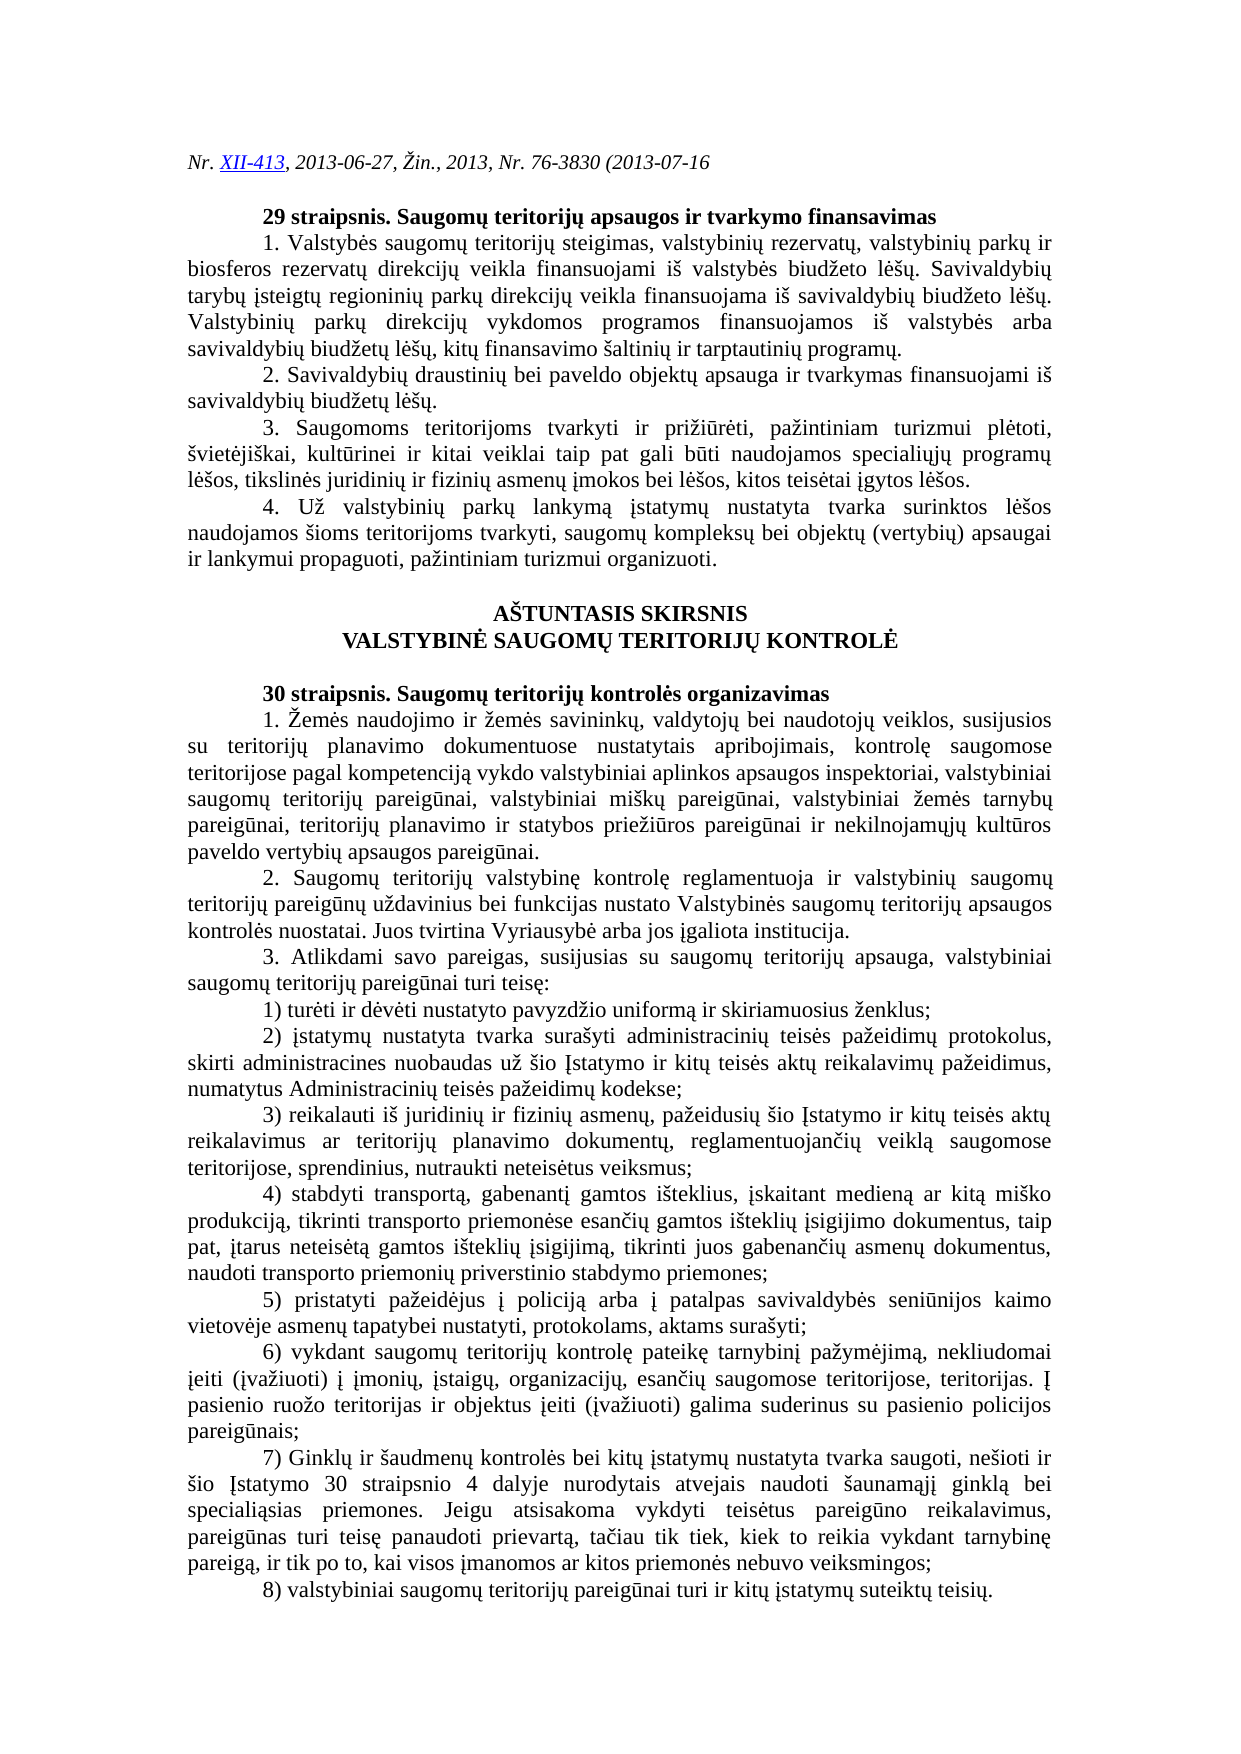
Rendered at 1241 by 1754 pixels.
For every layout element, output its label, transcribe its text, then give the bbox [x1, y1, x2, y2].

text 2. Saugomų teritorijų valstybinę kontrolę reglamentuoja ir valstybinių saugomų teritorijų pareigūnų uždavinius bei funkcijas nustato Valstybinės saugomų teritorijų apsaugos kontrolės nuostatai. Juos tvirtina Vyriausybė arba jos įgaliota institucija. [187, 864, 1053, 943]
text 1. Valstybės saugomų teritorijų steigimas, valstybinių rezervatų, valstybinių parkų ir biosferos rezervatų direkcijų veikla finansuojami iš valstybės biudžeto lėšų. Savivaldybių tarybų įsteigtų regioninių parkų direkcijų veikla finansuojama iš savivaldybių biudžeto lėšų. Valstybinių parkų direkcijų vykdomos programos finansuojamos iš valstybės arba savivaldybių biudžetų lėšų, kitų finansavimo šaltinių ir tarptautinių programų. [187, 229, 1053, 361]
text 3. Atlikdami savo pareigas, susijusias su saugomų teritorijų apsauga, valstybiniai saugomų teritorijų pareigūnai turi teisę: [187, 943, 1053, 996]
text 2. Savivaldybių draustinių bei paveldo objektų apsauga ir tvarkymas finansuojami iš savivaldybių biudžetų lėšų. [187, 361, 1053, 414]
text 4) stabdyti transportą, gabenantį gamtos išteklius, įskaitant medieną ar kitą miško produkciją, tikrinti transporto priemonėse esančių gamtos išteklių įsigijimo dokumentus, taip pat, įtarus neteisėtą gamtos išteklių įsigijimą, tikrinti juos gabenančių asmenų dokumentus, naudoti transporto priemonių priverstinio stabdymo priemones; [187, 1180, 1053, 1286]
subtitle VALSTYBINĖ SAUGOMŲ TERITORIJŲ KONTROLĖ [187, 627, 1053, 653]
subtitle 29 straipsnis. Saugomų teritorijų apsaugos ir tvarkymo finansavimas [187, 203, 1053, 229]
text 3) reikalauti iš juridinių ir fizinių asmenų, pažeidusių šio Įstatymo ir kitų teisės aktų reikalavimus ar teritorijų planavimo dokumentų, reglamentuojančių veiklą saugomose teritorijose, sprendinius, nutraukti neteisėtus veiksmus; [187, 1101, 1053, 1180]
text 8) valstybiniai saugomų teritorijų pareigūnai turi ir kitų įstatymų suteiktų teisių. [187, 1576, 1053, 1602]
text 2) įstatymų nustatyta tvarka surašyti administracinių teisės pažeidimų protokolus, skirti administracines nuobaudas už šio Įstatymo ir kitų teisės aktų reikalavimų pažeidimus, numatytus Administracinių teisės pažeidimų kodekse; [187, 1022, 1053, 1101]
text 7) Ginklų ir šaudmenų kontrolės bei kitų įstatymų nustatyta tvarka saugoti, nešioti ir šio Įstatymo 30 straipsnio 4 dalyje nurodytais atvejais naudoti šaunamąjį ginklą bei specialiąsias priemones. Jeigu atsisakoma vykdyti teisėtus pareigūno reikalavimus, pareigūnas turi teisę panaudoti prievartą, tačiau tik tiek, kiek to reikia vykdant tarnybinę pareigą, ir tik po to, kai visos įmanomos ar kitos priemonės nebuvo veiksmingos; [187, 1444, 1053, 1576]
text 5) pristatyti pažeidėjus į policiją arba į patalpas savivaldybės seniūnijos kaimo vietovėje asmenų tapatybei nustatyti, protokolams, aktams surašyti; [187, 1286, 1053, 1338]
text 1. Žemės naudojimo ir žemės savininkų, valdytojų bei naudotojų veiklos, susijusios su teritorijų planavimo dokumentuose nustatytais apribojimais, kontrolę saugomose teritorijose pagal kompetenciją vykdo valstybiniai aplinkos apsaugos inspektoriai, valstybiniai saugomų teritorijų pareigūnai, valstybiniai miškų pareigūnai, valstybiniai žemės tarnybų pareigūnai, teritorijų planavimo ir statybos priežiūros pareigūnai ir nekilnojamųjų kultūros paveldo vertybių apsaugos pareigūnai. [187, 706, 1053, 864]
text 1) turėti ir dėvėti nustatyto pavyzdžio uniformą ir skiriamuosius ženklus; [187, 996, 1053, 1022]
text Nr. XII-413, 2013-06-27, Žin., 2013, Nr. 76-3830 (2013-07-16 [187, 150, 1053, 174]
text 3. Saugomoms teritorijoms tvarkyti ir prižiūrėti, pažintiniam turizmui plėtoti, švietėjiškai, kultūrinei ir kitai veiklai taip pat gali būti naudojamos specialiųjų programų lėšos, tikslinės juridinių ir fizinių asmenų įmokos bei lėšos, kitos teisėtai įgytos lėšos. [187, 414, 1053, 493]
subtitle AŠTUNTASIs SKIRSNIS [187, 601, 1053, 627]
text 6) vykdant saugomų teritorijų kontrolę pateikę tarnybinį pažymėjimą, nekliudomai įeiti (įvažiuoti) į įmonių, įstaigų, organizacijų, esančių saugomose teritorijose, teritorijas. Į pasienio ruožo teritorijas ir objektus įeiti (įvažiuoti) galima suderinus su pasienio policijos pareigūnais; [187, 1338, 1053, 1444]
text 4. Už valstybinių parkų lankymą įstatymų nustatyta tvarka surinktos lėšos naudojamos šioms teritorijoms tvarkyti, saugomų kompleksų bei objektų (vertybių) apsaugai ir lankymui propaguoti, pažintiniam turizmui organizuoti. [187, 493, 1053, 572]
subtitle 30 straipsnis. Saugomų teritorijų kontrolės organizavimas [187, 679, 1053, 706]
